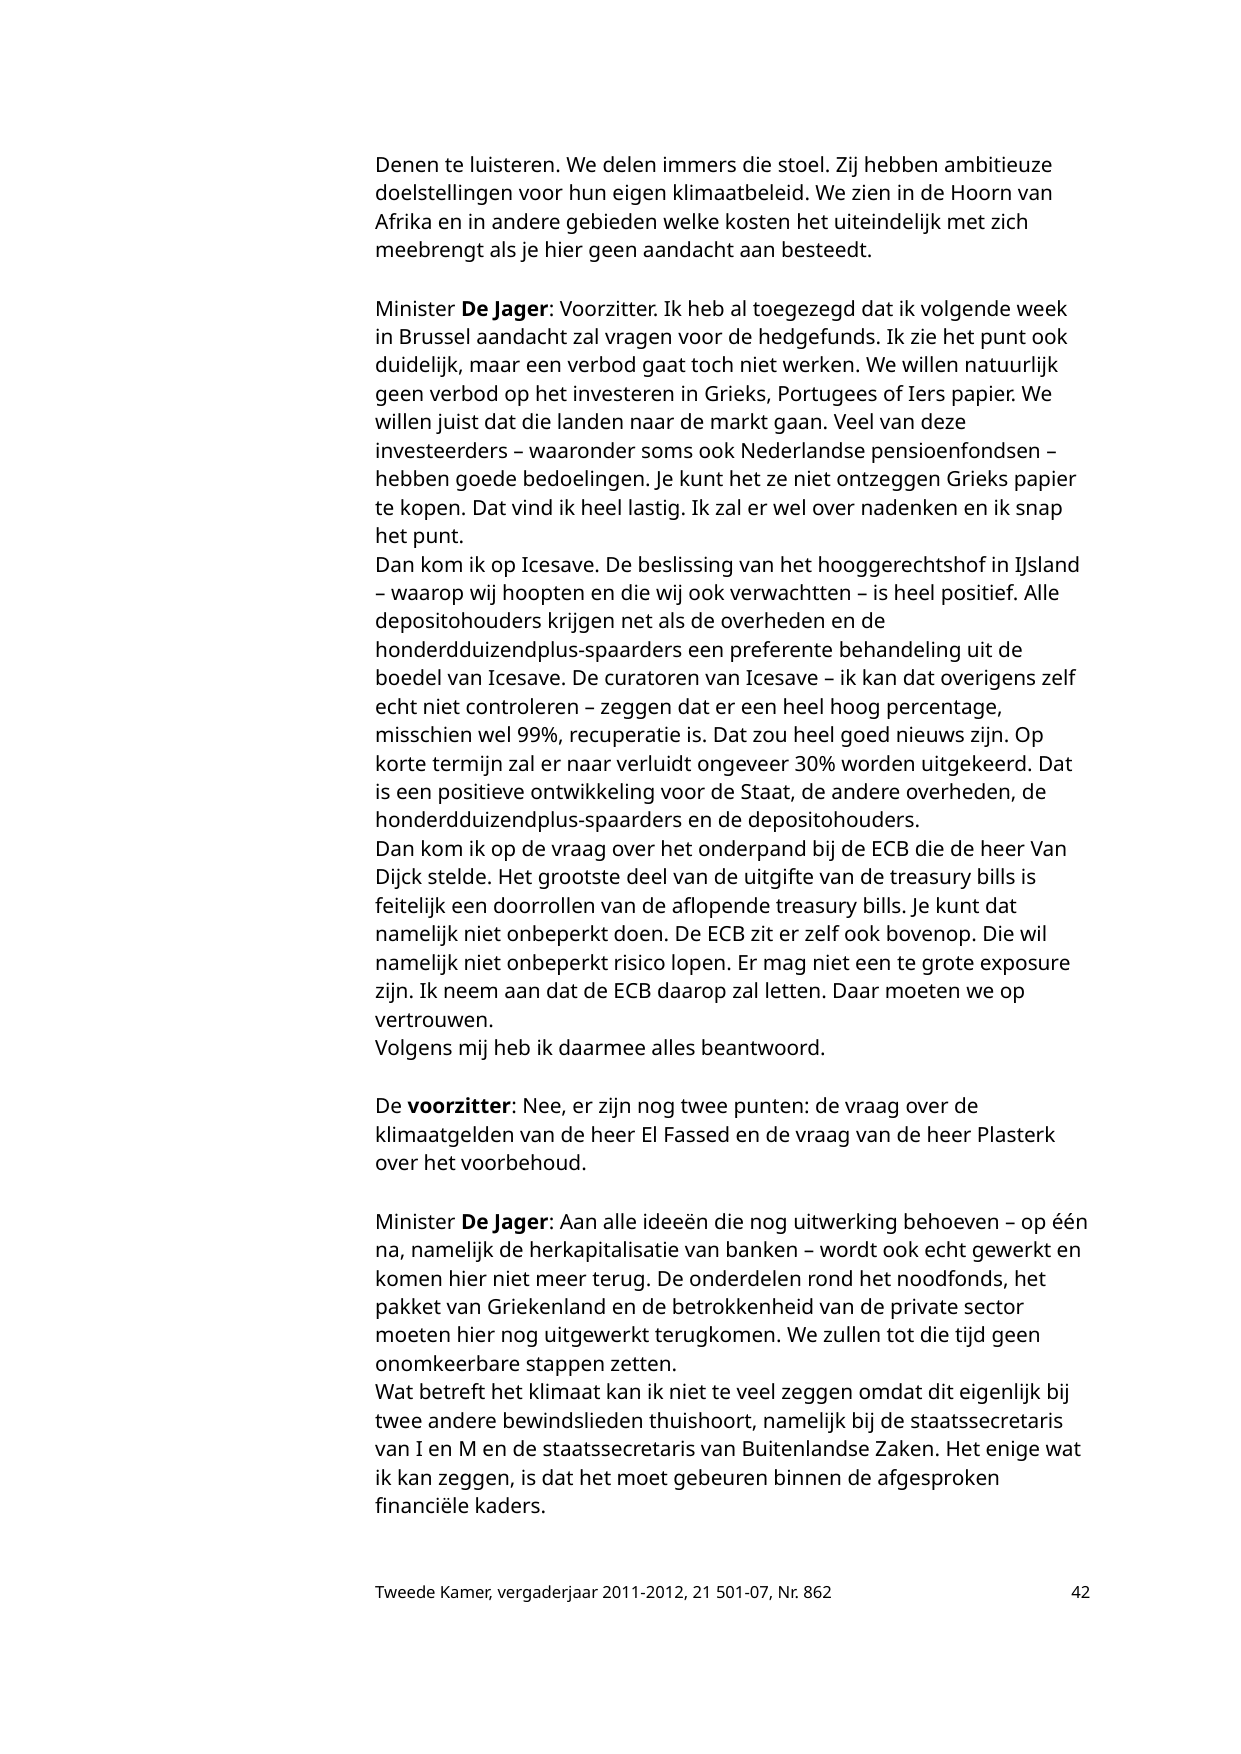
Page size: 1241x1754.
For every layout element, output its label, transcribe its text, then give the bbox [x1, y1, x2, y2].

text Volgens mij heb ik daarmee alles beantwoord. [375, 1033, 1090, 1062]
text Denen te luisteren. We delen immers die stoel. Zij hebben ambitieuze doelstellingen voor hun eigen klimaatbeleid. We zien in de Hoorn van Afrika en in andere gebieden welke kosten het uiteindelijk met zich meebrengt als je hier geen aandacht aan besteedt. [375, 150, 1090, 264]
text Dan kom ik op Icesave. De beslissing van het hooggerechtshof in IJsland – waarop wij hoopten en die wij ook verwachtten – is heel positief. Alle depositohouders krijgen net als de overheden en de honderdduizendplus-spaarders een preferente behandeling uit de boedel van Icesave. De curatoren van Icesave – ik kan dat overigens zelf echt niet controleren – zeggen dat er een heel hoog percentage, misschien wel 99%, recuperatie is. Dat zou heel goed nieuws zijn. Op korte termijn zal er naar verluidt ongeveer 30% worden uitgekeerd. Dat is een positieve ontwikkeling voor de Staat, de andere overheden, de honderdduizendplus-spaarders en de depositohouders. [375, 550, 1090, 834]
text Minister De Jager: Aan alle ideeën die nog uitwerking behoeven – op één na, namelijk de herkapitalisatie van banken – wordt ook echt gewerkt en komen hier niet meer terug. De onderdelen rond het noodfonds, het pakket van Griekenland en de betrokkenheid van de private sector moeten hier nog uitgewerkt terugkomen. We zullen tot die tijd geen onomkeerbare stappen zetten. [375, 1207, 1090, 1377]
text De voorzitter: Nee, er zijn nog twee punten: de vraag over de klimaatgelden van de heer El Fassed en de vraag van de heer Plasterk over het voorbehoud. [375, 1092, 1090, 1177]
text Minister De Jager: Voorzitter. Ik heb al toegezegd dat ik volgende week in Brussel aandacht zal vragen voor de hedgefunds. Ik zie het punt ook duidelijk, maar een verbod gaat toch niet werken. We willen natuurlijk geen verbod op het investeren in Grieks, Portugees of Iers papier. We willen juist dat die landen naar de markt gaan. Veel van deze investeerders – waaronder soms ook Nederlandse pensioenfondsen – hebben goede bedoelingen. Je kunt het ze niet ontzeggen Grieks papier te kopen. Dat vind ik heel lastig. Ik zal er wel over nadenken en ik snap het punt. [375, 294, 1090, 550]
text Wat betreft het klimaat kan ik niet te veel zeggen omdat dit eigenlijk bij twee andere bewindslieden thuishoort, namelijk bij de staatssecretaris van I en M en de staatssecretaris van Buitenlandse Zaken. Het enige wat ik kan zeggen, is dat het moet gebeuren binnen de afgesproken financiële kaders. [375, 1377, 1090, 1520]
text Dan kom ik op de vraag over het onderpand bij de ECB die de heer Van Dijck stelde. Het grootste deel van de uitgifte van de treasury bills is feitelijk een doorrollen van de aflopende treasury bills. Je kunt dat namelijk niet onbeperkt doen. De ECB zit er zelf ook bovenop. Die wil namelijk niet onbeperkt risico lopen. Er mag niet een te grote exposure zijn. Ik neem aan dat de ECB daarop zal letten. Daar moeten we op vertrouwen. [375, 834, 1090, 1033]
